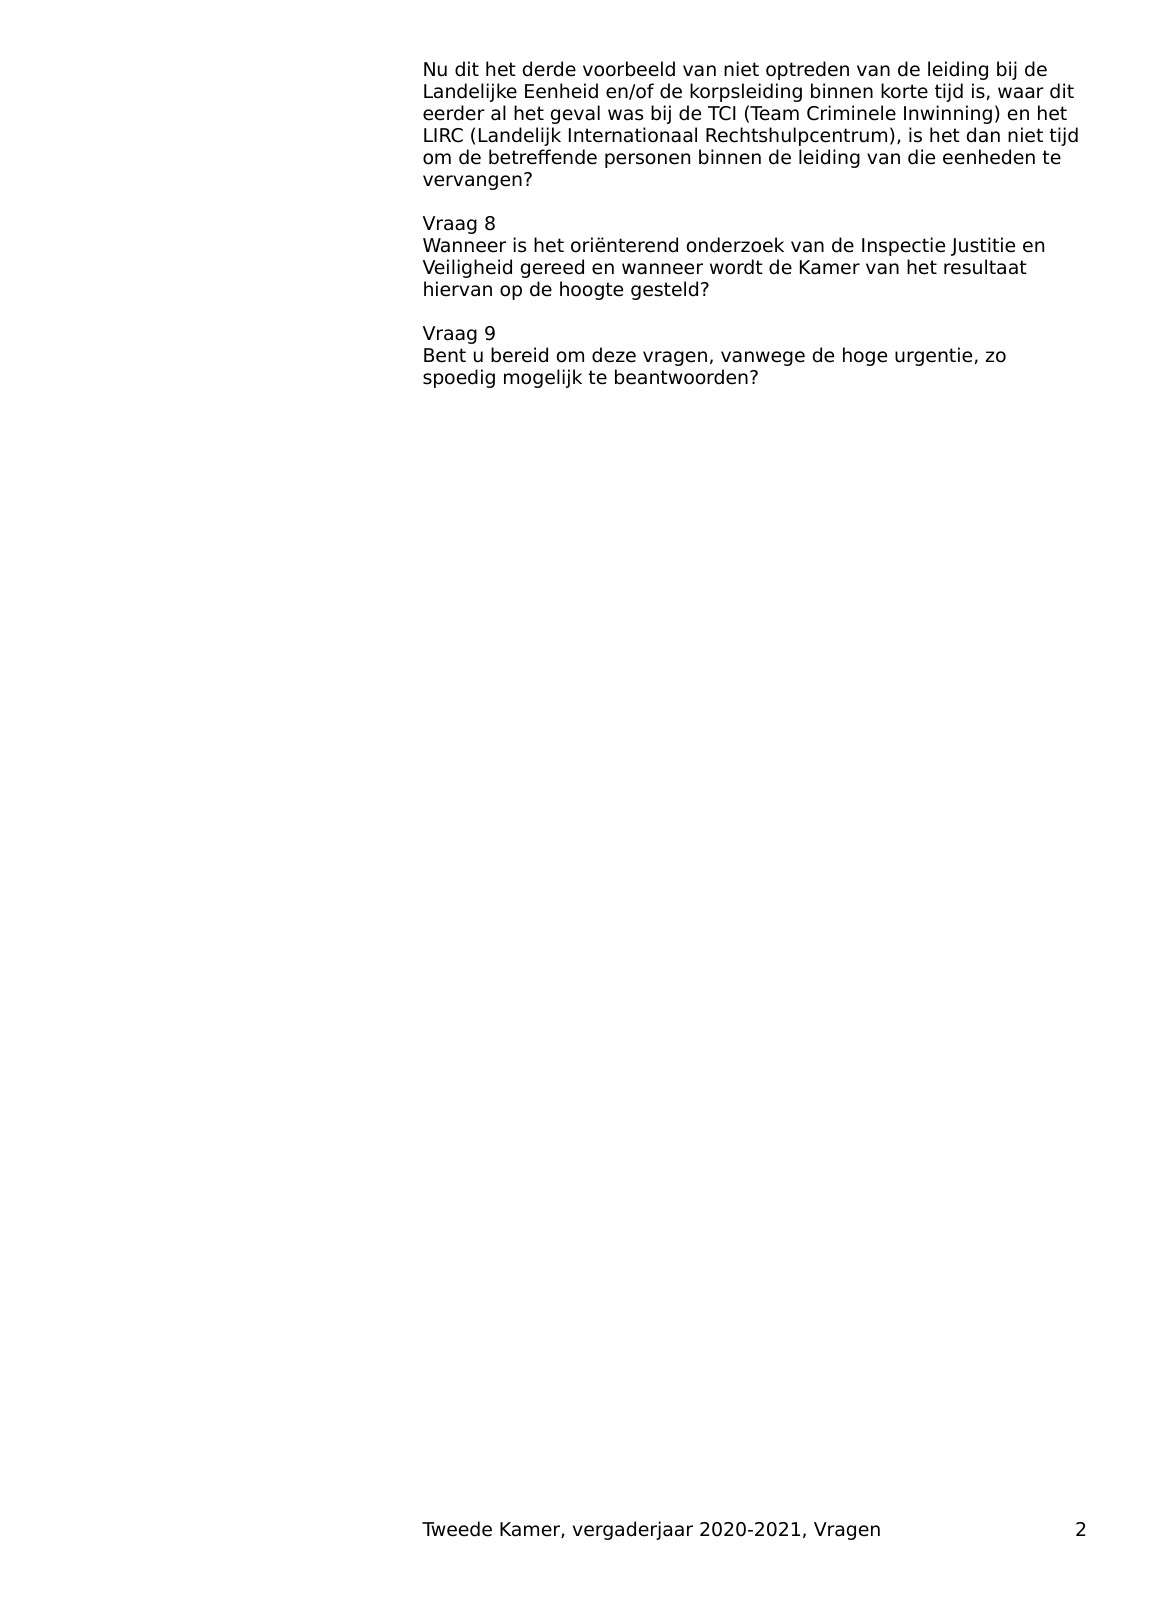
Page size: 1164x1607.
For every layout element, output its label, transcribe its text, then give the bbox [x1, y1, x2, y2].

text Nu dit het derde voorbeeld van niet optreden van de leiding bij de Landelijke Eenheid en/of de korpsleiding binnen korte tijd is, waar dit eerder al het geval was bij de TCI (Team Criminele Inwinning) en het LIRC (Landelijk Internationaal Rechtshulpcentrum), is het dan niet tijd om de betreffende personen binnen de leiding van die eenheden te vervangen? [422, 59, 1087, 191]
text Vraag 8 [422, 213, 1087, 235]
text Wanneer is het oriënterend onderzoek van de Inspectie Justitie en Veiligheid gereed en wanneer wordt de Kamer van het resultaat hiervan op de hoogte gesteld? [422, 235, 1087, 301]
text Bent u bereid om deze vragen, vanwege de hoge urgentie, zo spoedig mogelijk te beantwoorden? [422, 345, 1087, 389]
text Vraag 9 [422, 323, 1087, 345]
